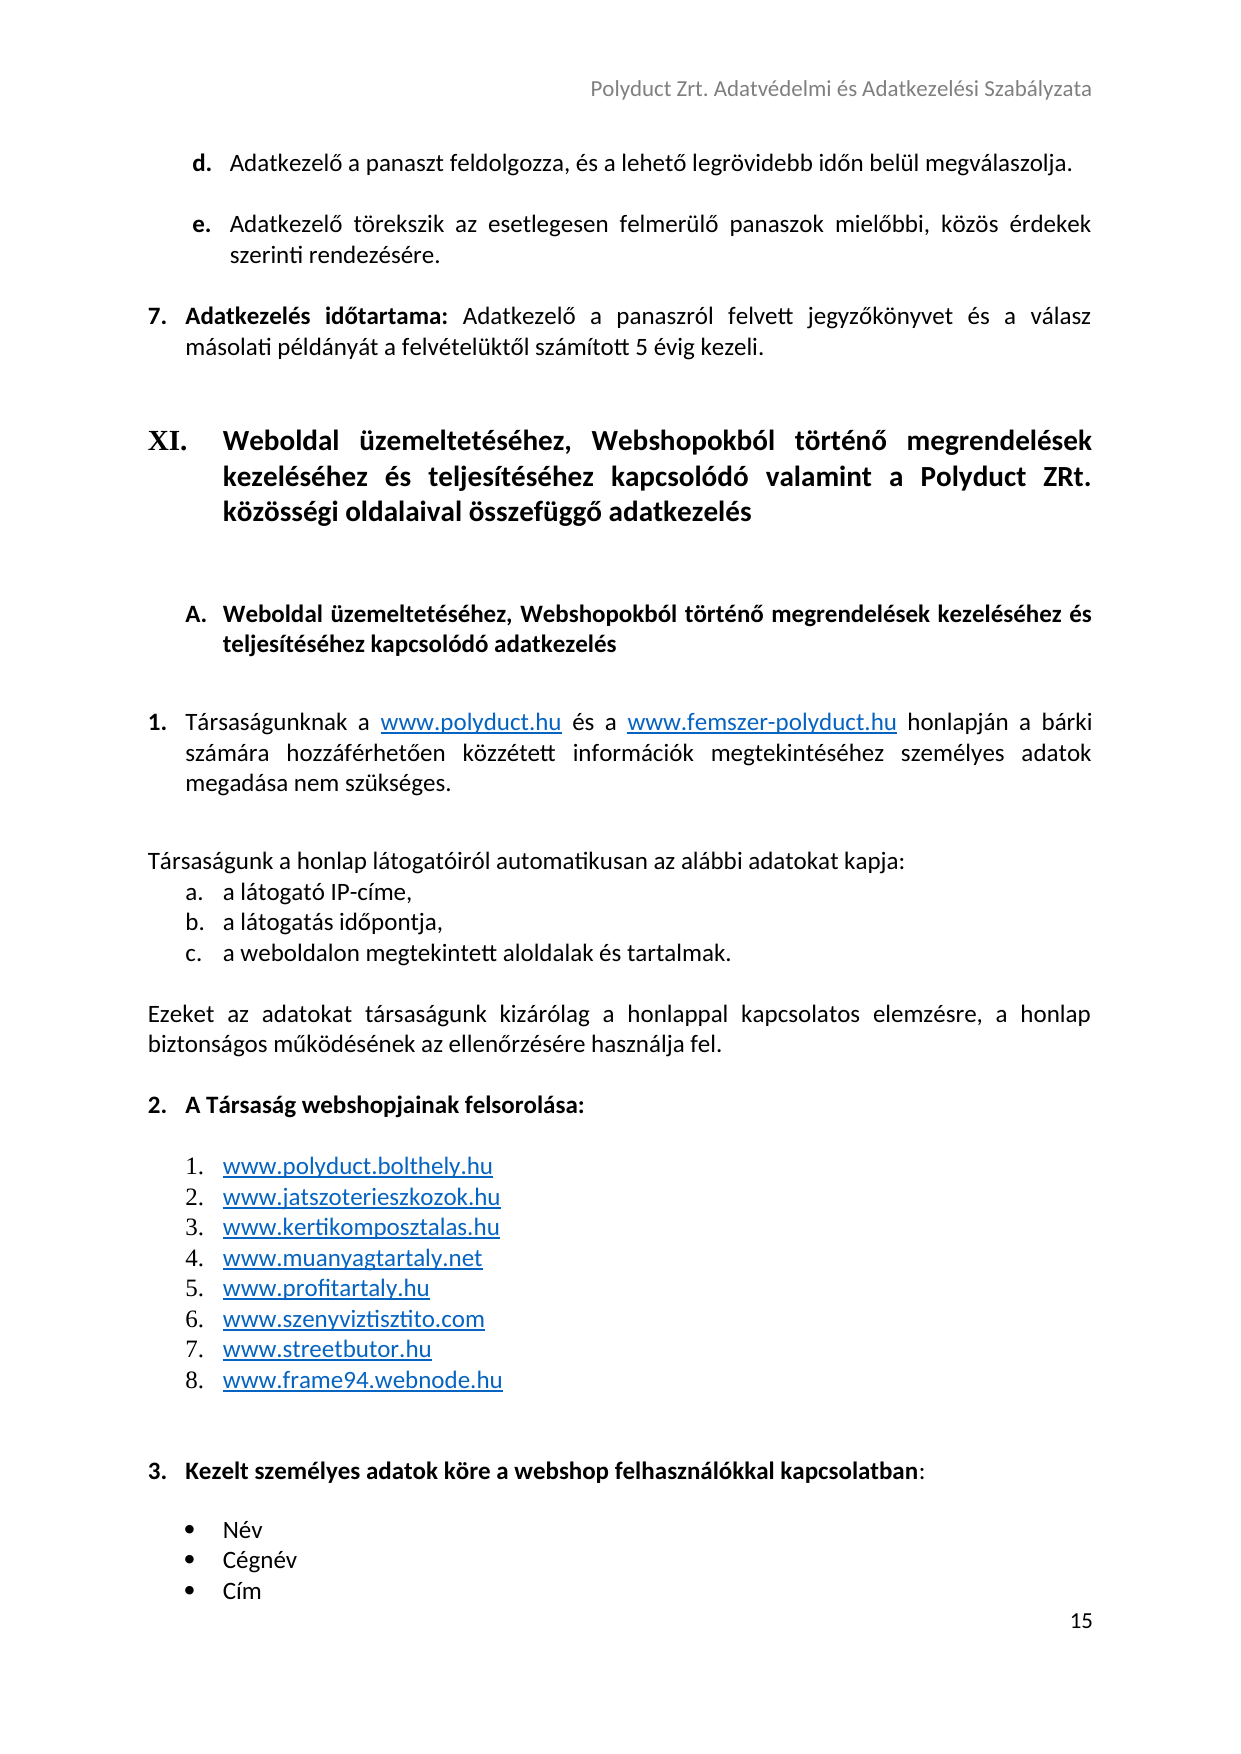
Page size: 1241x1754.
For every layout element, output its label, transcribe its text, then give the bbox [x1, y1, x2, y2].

list Adatkezelő törekszik az esetlegesen felmerülő panaszok mielőbbi, közös érdekek szerinti rendezésére. [192, 209, 1093, 270]
list www.streetbutor.hu [185, 1333, 1093, 1364]
list Weboldal üzemeltetéséhez, Webshopokból történő megrendelések kezeléséhez és teljesítéséhez kapcsolódó valamint a Polyduct ZRt. közösségi oldalaival összefüggő adatkezelés [148, 422, 1093, 529]
list www.kertikomposztalas.hu [185, 1211, 1093, 1242]
list Cégnév [185, 1544, 1093, 1575]
list www.profitartaly.hu [185, 1272, 1093, 1303]
list A Társaság webshopjainak felsorolása: [148, 1089, 1093, 1120]
list www.muanyagtartaly.net [185, 1242, 1093, 1272]
list www.szenyviztisztito.com [185, 1303, 1093, 1333]
text Társaságunk a honlap látogatóiról automatikusan az alábbi adatokat kapja: [148, 845, 1093, 876]
list www.frame94.webnode.hu [185, 1364, 1093, 1394]
list Adatkezelés időtartama: Adatkezelő a panaszról felvett jegyzőkönyvet és a válasz másolati példányát a felvételüktől számított 5 évig kezeli. [148, 300, 1093, 361]
list Cím [185, 1575, 1093, 1606]
list a látogató IP-címe, [185, 876, 1093, 906]
list Kezelt személyes adatok köre a webshop felhasználókkal kapcsolatban: [148, 1456, 1093, 1486]
list Név [185, 1514, 1093, 1544]
text Ezeket az adatokat társaságunk kizárólag a honlappal kapcsolatos elemzésre, a honlap biztonságos működésének az ellenőrzésére használja fel. [148, 998, 1093, 1059]
list a weboldalon megtekintett aloldalak és tartalmak. [185, 937, 1093, 967]
list www.jatszoterieszkozok.hu [185, 1181, 1093, 1211]
list Weboldal üzemeltetéséhez, Webshopokból történő megrendelések kezeléséhez és teljesítéséhez kapcsolódó adatkezelés [185, 598, 1093, 659]
list www.polyduct.bolthely.hu [185, 1150, 1093, 1181]
list Adatkezelő a panaszt feldolgozza, és a lehető legrövidebb időn belül megválaszolja. [192, 148, 1093, 178]
list a látogatás időpontja, [185, 906, 1093, 937]
list Társaságunknak a www.polyduct.hu és a www.femszer-polyduct.hu honlapján a bárki számára hozzáférhetően közzétett információk megtekintéséhez személyes adatok megadása nem szükséges. [148, 706, 1093, 798]
